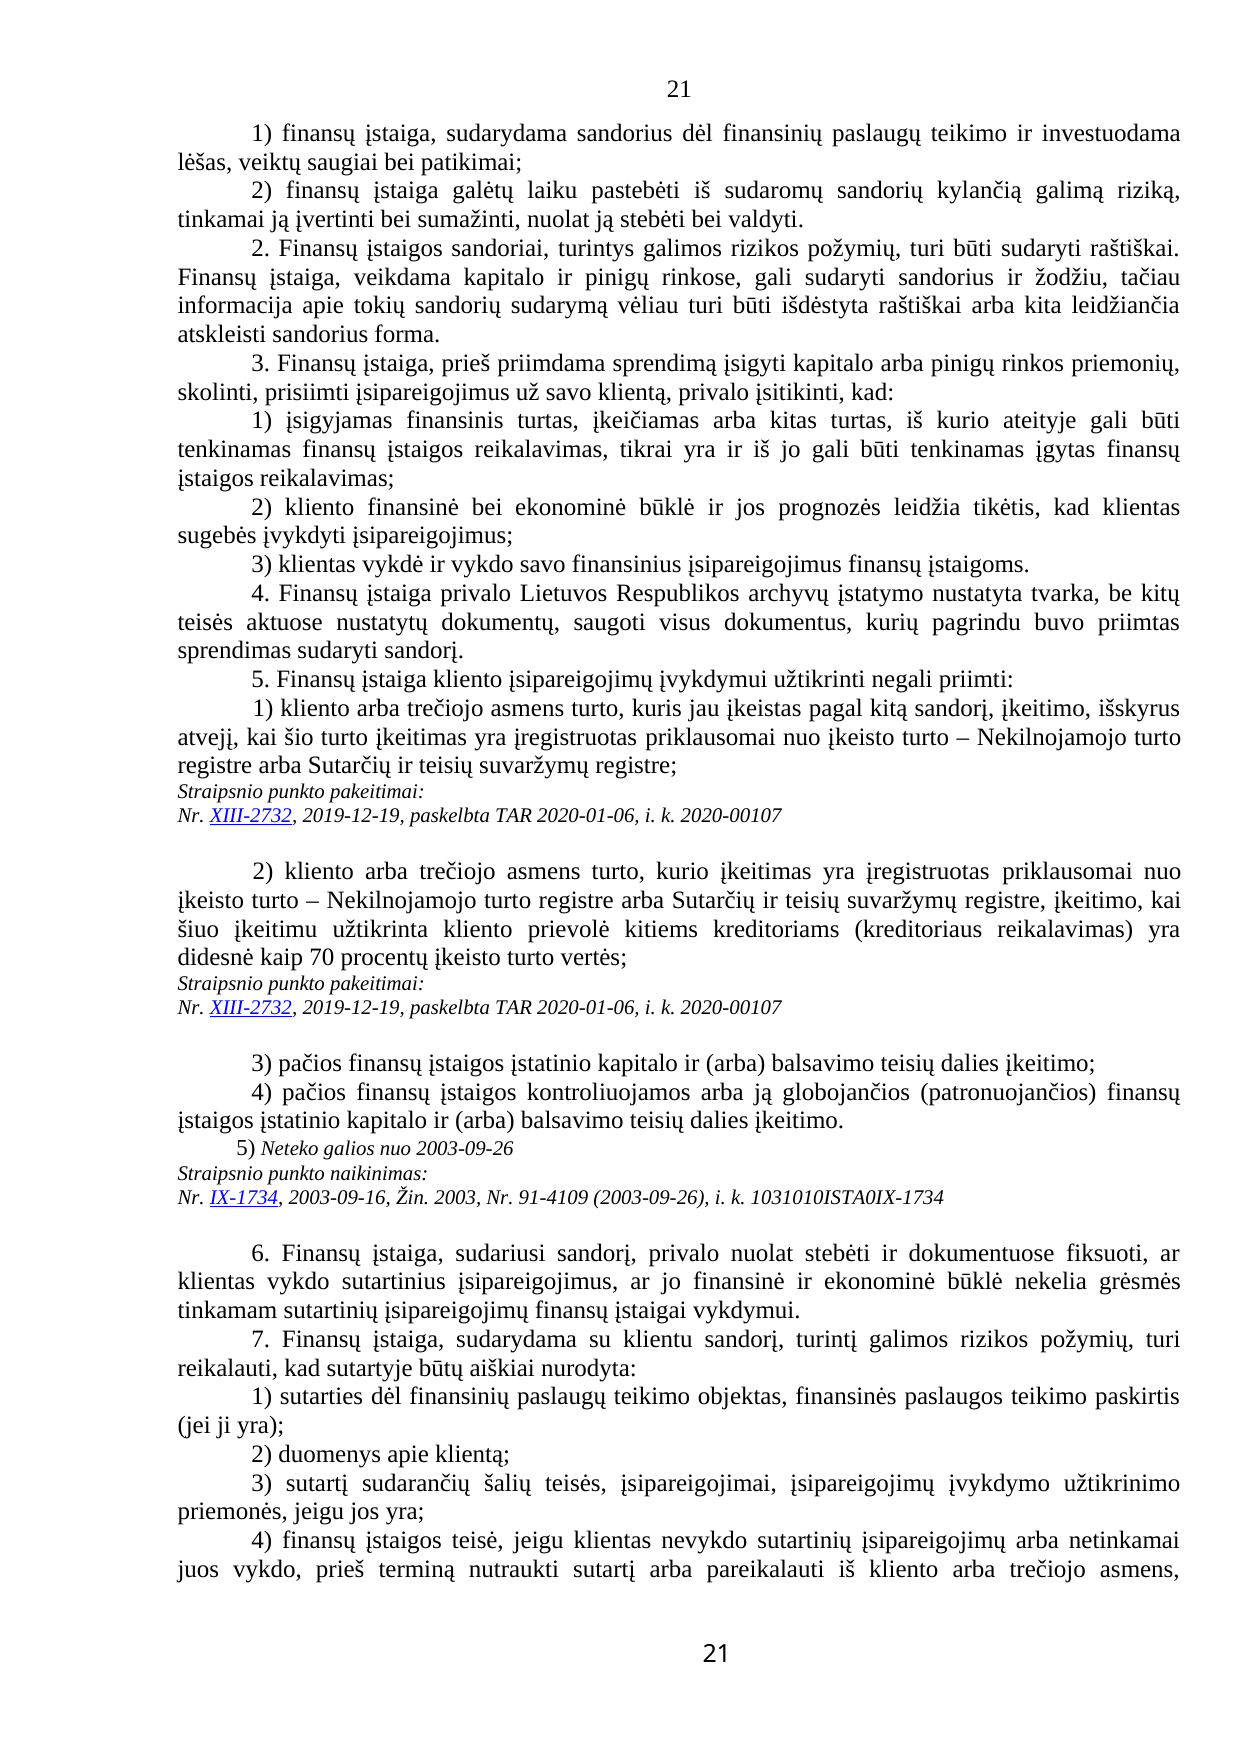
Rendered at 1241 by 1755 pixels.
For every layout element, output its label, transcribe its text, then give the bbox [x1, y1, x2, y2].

text 4. Finansų įstaiga privalo Lietuvos Respublikos archyvų įstatymo nustatyta tvarka, be kitų teisės aktuose nustatytų dokumentų, saugoti visus dokumentus, kurių pagrindu buvo priimtas sprendimas sudaryti sandorį. [177, 578, 1181, 664]
text Straipsnio punkto pakeitimai: [177, 779, 1181, 803]
text 1) kliento arba trečiojo asmens turto, kuris jau įkeistas pagal kitą sandorį, įkeitimo, išskyrus atvejį, kai šio turto įkeitimas yra įregistruotas priklausomai nuo įkeisto turto – Nekilnojamojo turto registre arba Sutarčių ir teisių suvaržymų registre; [177, 693, 1181, 779]
text 2) kliento finansinė bei ekonominė būklė ir jos prognozės leidžia tikėtis, kad klientas sugebės įvykdyti įsipareigojimus; [177, 492, 1181, 549]
text 1) finansų įstaiga, sudarydama sandorius dėl finansinių paslaugų teikimo ir investuodama lėšas, veiktų saugiai bei patikimai; [177, 118, 1181, 176]
text Nr. XIII-2732, 2019-12-19, paskelbta TAR 2020-01-06, i. k. 2020-00107 [177, 995, 1181, 1019]
text 5. Finansų įstaiga kliento įsipareigojimų įvykdymui užtikrinti negali priimti: [177, 664, 1181, 693]
text 2. Finansų įstaigos sandoriai, turintys galimos rizikos požymių, turi būti sudaryti raštiškai. Finansų įstaiga, veikdama kapitalo ir pinigų rinkose, gali sudaryti sandorius ir žodžiu, tačiau informacija apie tokių sandorių sudarymą vėliau turi būti išdėstyta raštiškai arba kita leidžiančia atskleisti sandorius forma. [177, 233, 1181, 348]
text 2) kliento arba trečiojo asmens turto, kurio įkeitimas yra įregistruotas priklausomai nuo įkeisto turto – Nekilnojamojo turto registre arba Sutarčių ir teisių suvaržymų registre, įkeitimo, kai šiuo įkeitimu užtikrinta kliento prievolė kitiems kreditoriams (kreditoriaus reikalavimas) yra didesnė kaip 70 procentų įkeisto turto vertės; [177, 856, 1181, 971]
text Straipsnio punkto pakeitimai: [177, 971, 1181, 995]
text 4) pačios finansų įstaigos kontroliuojamos arba ją globojančios (patronuojančios) finansų įstaigos įstatinio kapitalo ir (arba) balsavimo teisių dalies įkeitimo. [177, 1077, 1181, 1134]
text 3) sutartį sudarančių šalių teisės, įsipareigojimai, įsipareigojimų įvykdymo užtikrinimo priemonės, jeigu jos yra; [177, 1468, 1181, 1525]
text Nr. XIII-2732, 2019-12-19, paskelbta TAR 2020-01-06, i. k. 2020-00107 [177, 803, 1181, 827]
text 3. Finansų įstaiga, prieš priimdama sprendimą įsigyti kapitalo arba pinigų rinkos priemonių, skolinti, prisiimti įsipareigojimus už savo klientą, privalo įsitikinti, kad: [177, 348, 1181, 406]
text 5) Neteko galios nuo 2003-09-26 [177, 1134, 1181, 1161]
text 1) įsigyjamas finansinis turtas, įkeičiamas arba kitas turtas, iš kurio ateityje gali būti tenkinamas finansų įstaigos reikalavimas, tikrai yra ir iš jo gali būti tenkinamas įgytas finansų įstaigos reikalavimas; [177, 406, 1181, 492]
text 2) duomenys apie klientą; [177, 1439, 1181, 1468]
text 6. Finansų įstaiga, sudariusi sandorį, privalo nuolat stebėti ir dokumentuose fiksuoti, ar klientas vykdo sutartinius įsipareigojimus, ar jo finansinė ir ekonominė būklė nekelia grėsmės tinkamam sutartinių įsipareigojimų finansų įstaigai vykdymui. [177, 1238, 1181, 1324]
text 3) pačios finansų įstaigos įstatinio kapitalo ir (arba) balsavimo teisių dalies įkeitimo; [177, 1048, 1181, 1077]
text 7. Finansų įstaiga, sudarydama su klientu sandorį, turintį galimos rizikos požymių, turi reikalauti, kad sutartyje būtų aiškiai nurodyta: [177, 1324, 1181, 1381]
text 3) klientas vykdė ir vykdo savo finansinius įsipareigojimus finansų įstaigoms. [177, 549, 1181, 578]
text 2) finansų įstaiga galėtų laiku pastebėti iš sudaromų sandorių kylančią galimą riziką, tinkamai ją įvertinti bei sumažinti, nuolat ją stebėti bei valdyti. [177, 176, 1181, 233]
text 1) sutarties dėl finansinių paslaugų teikimo objektas, finansinės paslaugos teikimo paskirtis (jei ji yra); [177, 1381, 1181, 1439]
text Nr. IX-1734, 2003-09-16, Žin. 2003, Nr. 91-4109 (2003-09-26), i. k. 1031010ISTA0IX-1734 [177, 1185, 1181, 1209]
text Straipsnio punkto naikinimas: [177, 1161, 1181, 1185]
text 4) finansų įstaigos teisė, jeigu klientas nevykdo sutartinių įsipareigojimų arba netinkamai juos vykdo, prieš terminą nutraukti sutartį arba pareikalauti iš kliento arba trečiojo asmens, [177, 1525, 1181, 1583]
